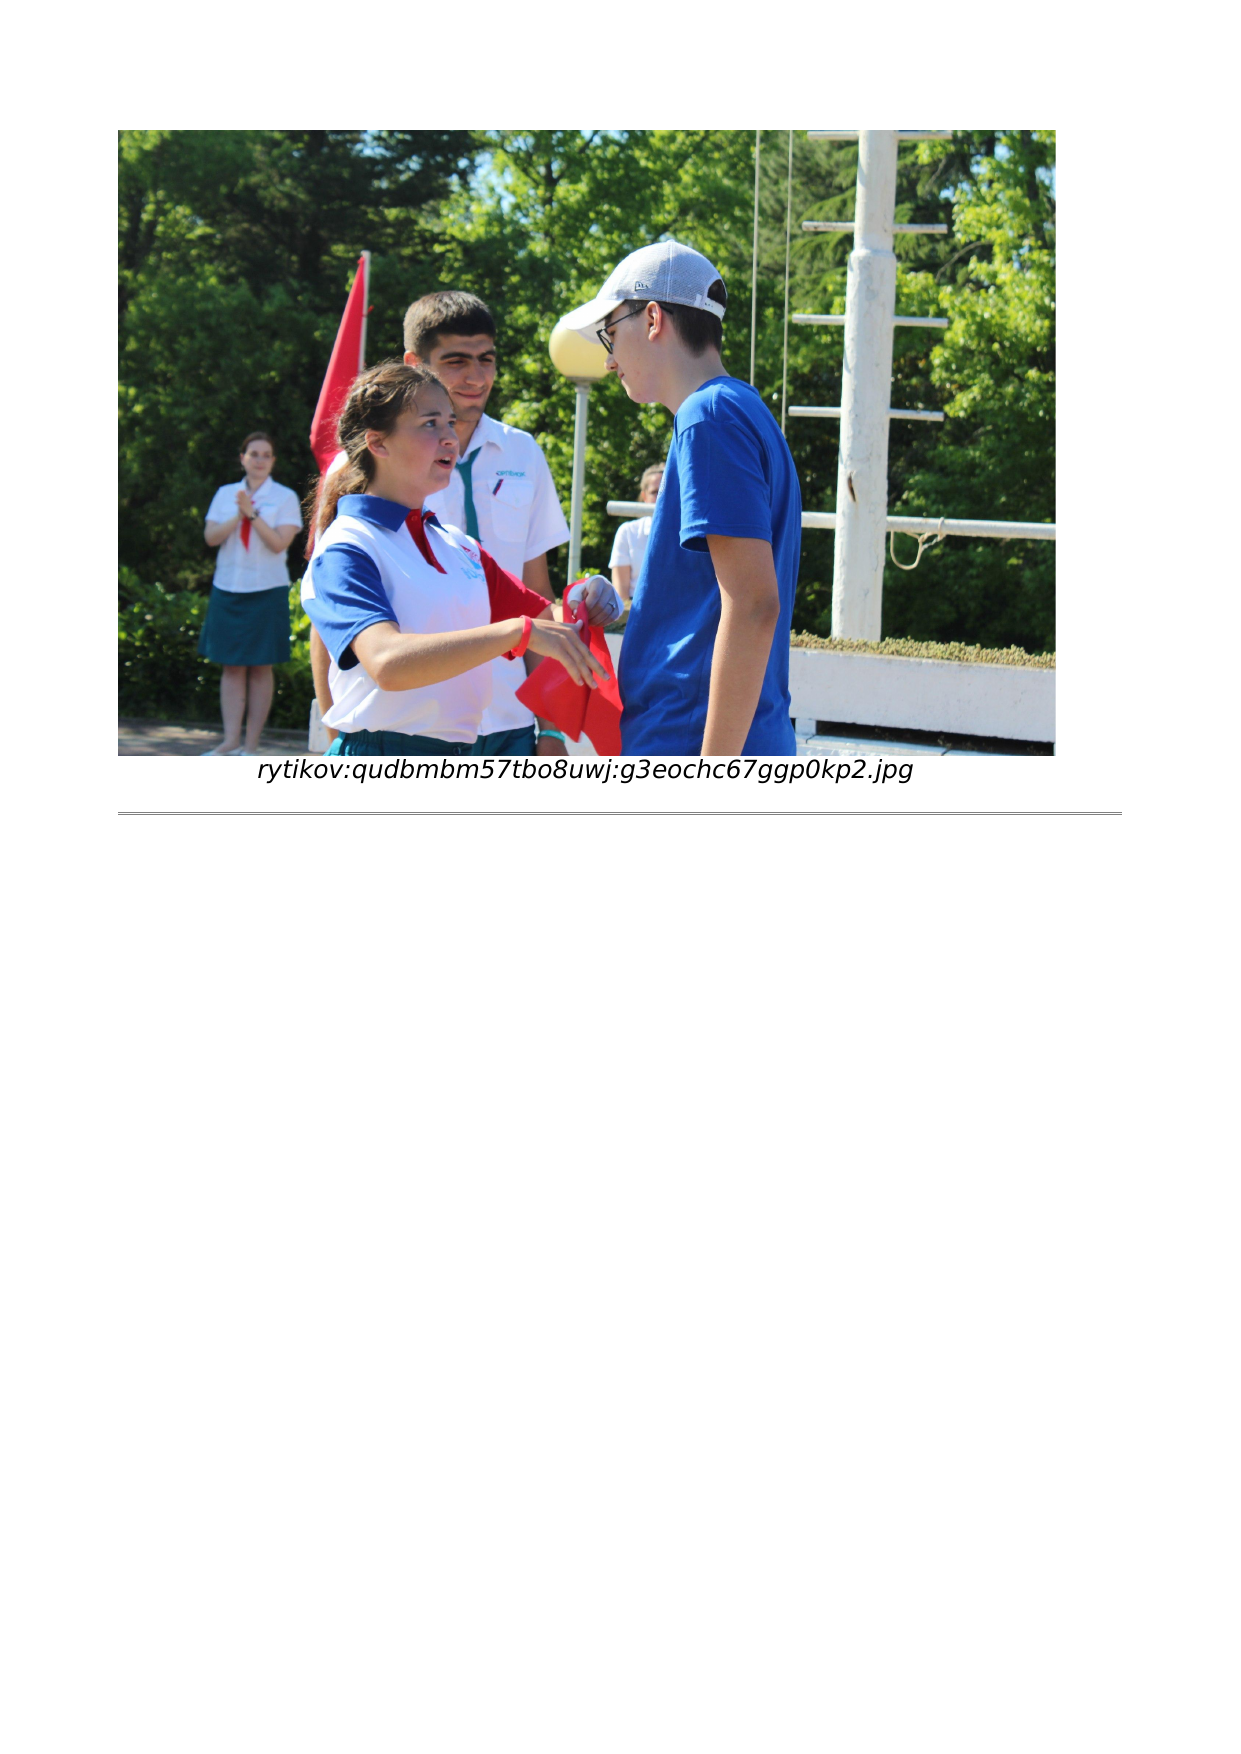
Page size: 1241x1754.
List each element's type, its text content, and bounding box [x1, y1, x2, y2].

picture [118, 130, 1056, 756]
text rytikov:qudbmbm57tbo8uwj:g3eochc67ggp0kp2.jpg [118, 756, 1056, 785]
